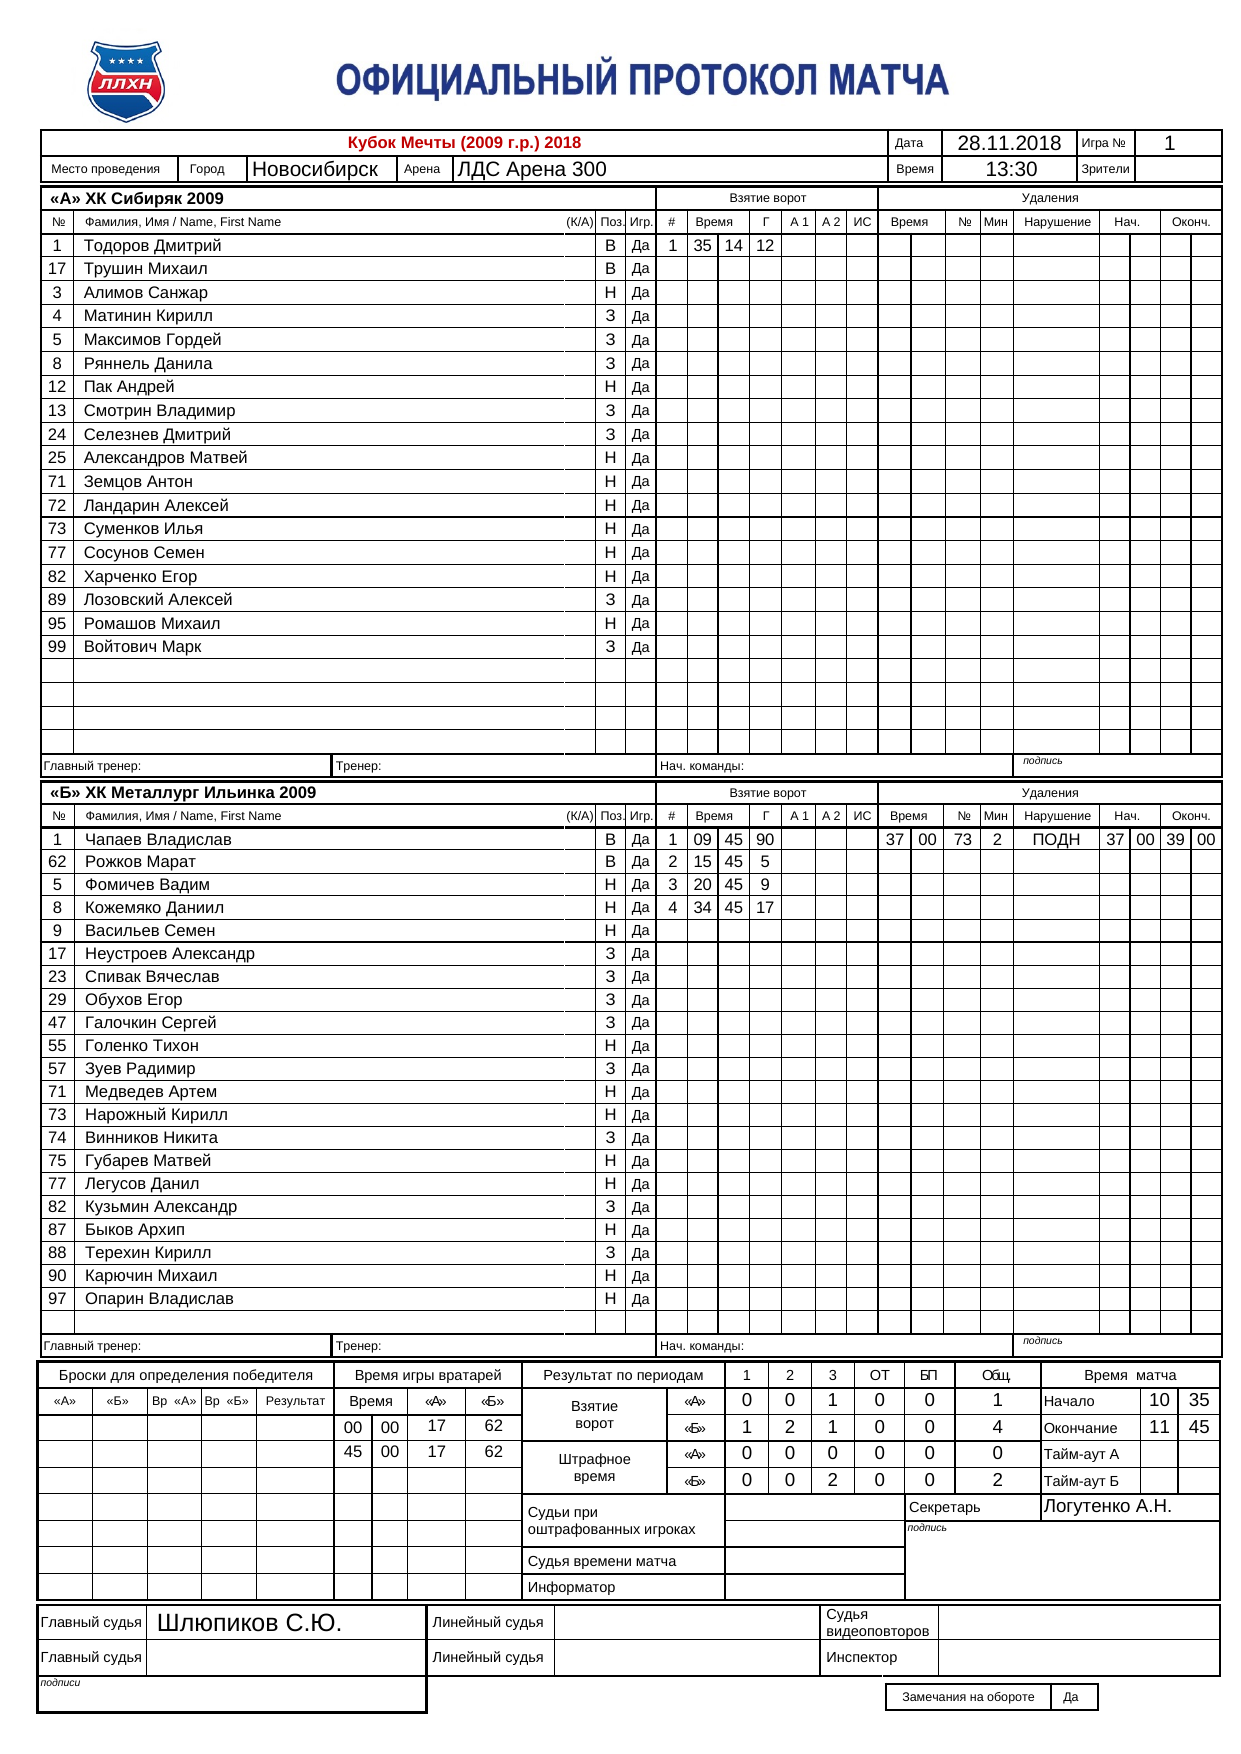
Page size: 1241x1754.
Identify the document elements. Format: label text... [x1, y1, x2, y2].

table_cell [816, 1150, 846, 1172]
table_cell [626, 1311, 655, 1333]
table_cell [946, 659, 980, 682]
table_cell «А» [668, 1442, 724, 1467]
table_cell [1100, 1035, 1129, 1057]
table_cell 62 [42, 850, 74, 872]
table_cell 0 [905, 1415, 954, 1440]
table_cell [1161, 305, 1190, 327]
table_cell [719, 966, 749, 987]
table_cell [981, 659, 1013, 682]
table_cell Голенко Тихон [75, 1035, 564, 1057]
table_cell [1100, 1196, 1129, 1218]
table_cell [1192, 281, 1221, 303]
table_cell [912, 1265, 943, 1287]
table_header Взятие ворот [657, 783, 877, 803]
table_cell [257, 1547, 333, 1573]
table_cell [1161, 1012, 1190, 1033]
table_cell Максимов Гордей [74, 328, 564, 351]
table_cell [719, 446, 749, 469]
table_cell [408, 1468, 465, 1493]
table_cell [1192, 423, 1221, 445]
table_cell [782, 829, 815, 849]
table_cell [816, 1081, 846, 1103]
table_cell Г [750, 211, 781, 233]
table_cell [466, 1521, 521, 1546]
table_cell [596, 659, 625, 682]
table_cell [1100, 612, 1129, 634]
table_cell Зрители [1078, 157, 1134, 181]
table_cell Да [626, 1058, 655, 1079]
table_cell [816, 683, 846, 706]
table_cell Да [626, 850, 655, 872]
table_cell [1161, 399, 1190, 422]
table_cell Нач. команды: [657, 755, 1012, 776]
table_cell [1014, 1288, 1099, 1310]
table_cell 90 [42, 1265, 74, 1287]
table_cell [335, 1468, 371, 1493]
table_cell [782, 707, 815, 729]
table_cell подпись [1014, 755, 1221, 776]
table_cell [565, 1081, 595, 1103]
table_cell [879, 920, 910, 941]
table_cell [1100, 1242, 1129, 1264]
table_cell подпись [1014, 1335, 1221, 1356]
table_cell 0 [726, 1442, 768, 1467]
table_cell [688, 943, 717, 964]
table_cell [1192, 1265, 1221, 1287]
table_cell [879, 1196, 910, 1218]
table_cell № [42, 805, 74, 826]
table_cell [1131, 1035, 1160, 1057]
table_cell [912, 943, 943, 964]
table_cell [1014, 399, 1099, 422]
table_cell [1100, 257, 1129, 280]
table_cell [782, 1012, 815, 1033]
table_cell [782, 1150, 815, 1172]
table_cell [719, 588, 749, 611]
table_cell [912, 1242, 943, 1264]
table_cell [750, 328, 781, 351]
table_cell 57 [42, 1058, 74, 1079]
table_cell [912, 305, 945, 327]
table_cell 0 [769, 1442, 811, 1467]
table_cell [1161, 376, 1190, 398]
table_cell [782, 920, 815, 941]
table_header 2 [769, 1363, 811, 1387]
table_cell [816, 305, 846, 327]
table_cell [688, 683, 717, 706]
table_cell [750, 470, 781, 493]
table_cell [1100, 423, 1129, 445]
table_cell Фомичев Вадим [75, 874, 564, 895]
table_cell [596, 707, 625, 729]
table_cell [726, 1521, 904, 1546]
table_cell [688, 470, 717, 493]
table_cell [408, 1494, 465, 1520]
table_cell [750, 399, 781, 422]
table_cell [1161, 352, 1190, 374]
table_cell [847, 1196, 877, 1218]
table_cell [565, 1035, 595, 1057]
table_cell [657, 1104, 687, 1126]
table_cell Легусов Данил [75, 1173, 564, 1195]
table_cell Александров Матвей [74, 446, 564, 469]
table_cell Да [626, 989, 655, 1011]
table_cell [879, 423, 910, 445]
table_cell [1131, 989, 1160, 1011]
table_cell Н [596, 896, 625, 918]
table_cell [1192, 966, 1221, 987]
table_cell [1131, 399, 1160, 422]
table_cell [879, 896, 910, 918]
table_cell [1161, 1242, 1190, 1264]
table_cell Н [596, 874, 625, 895]
table_cell [719, 1196, 749, 1218]
table_cell [750, 376, 781, 398]
table_cell [1131, 1058, 1160, 1079]
table_cell [596, 1311, 625, 1333]
table_cell [912, 683, 945, 706]
table_cell [657, 1012, 687, 1033]
table_cell Ландарин Алексей [74, 494, 564, 516]
table_cell [719, 1081, 749, 1103]
table_cell З [596, 399, 625, 422]
table_cell [981, 920, 1013, 941]
table_header Замечания на обороте [887, 1685, 1050, 1709]
table_cell [719, 305, 749, 327]
table_cell Нач. [1100, 805, 1160, 826]
table_cell [946, 423, 980, 445]
table_cell [946, 565, 980, 587]
table_cell [847, 1219, 877, 1241]
table_cell [981, 1265, 1013, 1287]
table_cell [1100, 494, 1129, 516]
table_cell [1014, 920, 1099, 941]
table_cell З [596, 966, 625, 987]
table_cell [1014, 1127, 1099, 1149]
table_cell [750, 518, 781, 540]
table_cell Н [596, 446, 625, 469]
table_cell [657, 470, 687, 493]
table_cell [816, 920, 846, 941]
table_cell [1131, 636, 1160, 658]
table_cell [816, 470, 846, 493]
table_cell [202, 1574, 256, 1599]
table_cell [816, 874, 846, 895]
table_cell 5 [42, 328, 73, 351]
table_cell [981, 257, 1013, 280]
table_cell Да [626, 966, 655, 987]
table_header Время матча [1042, 1363, 1219, 1387]
table_cell [147, 1640, 425, 1675]
table_cell [1192, 1012, 1221, 1033]
table_cell [1014, 1035, 1099, 1057]
table_cell Н [596, 281, 625, 303]
table_cell [688, 612, 717, 634]
table_cell Войтович Марк [74, 636, 564, 658]
table_cell [946, 399, 980, 422]
table_cell 00 [1192, 829, 1221, 849]
table_cell Нач. команды: [657, 1335, 1012, 1356]
table_cell 17 [42, 257, 73, 280]
table_cell 0 [855, 1415, 904, 1440]
table_cell Судья видеоповторов [821, 1606, 938, 1639]
table_cell [657, 305, 687, 327]
table_cell [565, 446, 595, 469]
table_cell [1131, 328, 1160, 351]
table_cell [565, 399, 595, 422]
table_cell [555, 1606, 819, 1639]
table_cell Логутенко А.Н. [1042, 1495, 1219, 1520]
table_header 1 [1136, 131, 1221, 155]
table_cell [912, 235, 945, 256]
table_cell [1161, 659, 1190, 682]
table_cell З [596, 1196, 625, 1218]
table_cell Время [879, 805, 943, 826]
table_cell [981, 850, 1013, 872]
table_cell Н [596, 518, 625, 540]
table_cell [42, 707, 73, 729]
table_cell Время [688, 211, 749, 233]
table_cell [565, 235, 595, 256]
table_cell [657, 659, 687, 682]
table_cell [373, 1494, 407, 1520]
table_cell [688, 966, 717, 987]
table_cell [1161, 1081, 1190, 1103]
table_cell [93, 1547, 147, 1573]
table_cell 0 [726, 1389, 768, 1413]
table_cell [1131, 1081, 1160, 1103]
table_cell [1192, 1035, 1221, 1057]
table_cell [257, 1441, 333, 1467]
table_cell [981, 1173, 1013, 1195]
table_cell [946, 328, 980, 351]
table_cell [1192, 1311, 1221, 1333]
table_cell [981, 1150, 1013, 1172]
table_cell [981, 636, 1013, 658]
table_cell [565, 1219, 595, 1241]
table_cell [847, 829, 877, 849]
table_cell [1141, 1441, 1177, 1467]
table_cell [1161, 683, 1190, 706]
table_cell 97 [42, 1288, 74, 1310]
table_cell [816, 328, 846, 351]
table_cell 1 [42, 829, 74, 849]
table_cell Да [626, 1196, 655, 1218]
table_cell [1192, 376, 1221, 398]
table_cell 24 [42, 423, 73, 445]
table_cell [565, 423, 595, 445]
table_cell [782, 730, 815, 753]
table_cell [1100, 1104, 1129, 1126]
table_cell Н [596, 1150, 625, 1172]
table_cell [847, 281, 877, 303]
table_cell [1100, 305, 1129, 327]
table_cell [719, 328, 749, 351]
table_cell 0 [855, 1468, 904, 1493]
table_cell 00 [373, 1441, 407, 1467]
table_cell [847, 541, 877, 564]
table_cell 0 [769, 1389, 811, 1413]
table_cell [879, 659, 910, 682]
table_cell [1131, 1127, 1160, 1149]
table_cell 4 [42, 305, 73, 327]
table_cell Да [626, 565, 655, 587]
table_cell Шлюпиков С.Ю. [147, 1606, 425, 1639]
table_cell [912, 636, 945, 658]
table_cell [879, 518, 910, 540]
table_cell [565, 1058, 595, 1079]
table_cell [750, 494, 781, 516]
table_cell Кузьмин Александр [75, 1196, 564, 1218]
table_cell [1192, 470, 1221, 493]
table_cell [816, 612, 846, 634]
table_cell [688, 518, 717, 540]
table_cell [816, 850, 846, 872]
table_cell [1014, 989, 1099, 1011]
table_cell [93, 1494, 147, 1520]
table_cell [750, 920, 781, 941]
table_cell Трушин Михаил [74, 257, 564, 280]
table_cell [1131, 659, 1160, 682]
table_cell [688, 1012, 717, 1033]
table_cell подписи [39, 1677, 425, 1711]
table_cell [782, 257, 815, 280]
table_cell 71 [42, 1081, 74, 1103]
table_cell Фамилия, Имя / Name, First Name [74, 211, 565, 233]
table_cell [879, 1265, 910, 1287]
table_cell [1131, 1219, 1160, 1241]
table_cell [944, 966, 980, 987]
table_cell [688, 588, 717, 611]
table_cell Тодоров Дмитрий [74, 235, 564, 256]
table_cell 2 [812, 1468, 854, 1493]
table_cell [1141, 1468, 1177, 1493]
table_cell [1131, 1173, 1160, 1195]
table_cell [782, 518, 815, 540]
table_cell [946, 281, 980, 303]
table_cell Чапаев Владислав [75, 829, 564, 849]
table_cell [657, 1311, 687, 1333]
table_cell [816, 352, 846, 374]
table_cell Н [596, 1081, 625, 1103]
table_cell [565, 920, 595, 941]
table_cell [148, 1441, 201, 1467]
table_cell [657, 541, 687, 564]
table_cell [847, 683, 877, 706]
table_cell [1100, 1173, 1129, 1195]
table_cell [750, 281, 781, 303]
table_cell [912, 659, 945, 682]
table_cell [879, 874, 910, 895]
table_cell № [944, 805, 980, 826]
table_cell [688, 541, 717, 564]
table_cell [148, 1416, 201, 1440]
table_cell [944, 1173, 980, 1195]
table_cell [782, 896, 815, 918]
table_cell [1131, 1242, 1160, 1264]
table_cell 0 [855, 1389, 904, 1413]
table_cell [719, 683, 749, 706]
table_cell [719, 1150, 749, 1172]
table_cell [816, 1012, 846, 1033]
table_cell [981, 683, 1013, 706]
table_cell 13 [42, 399, 73, 422]
table_cell Н [596, 1104, 625, 1126]
table_cell [1131, 1104, 1160, 1126]
table_cell [1161, 518, 1190, 540]
table_cell [750, 1081, 781, 1103]
table_cell [657, 399, 687, 422]
table_cell [657, 612, 687, 634]
table_cell [879, 235, 910, 256]
table_cell Главный тренер: [42, 1335, 330, 1356]
table_cell [944, 1242, 980, 1264]
table_cell ЛДС Арена 300 [454, 157, 887, 181]
table_cell [912, 707, 945, 729]
table_cell [202, 1521, 256, 1546]
table_cell [750, 1242, 781, 1264]
table_cell А 1 [782, 211, 815, 233]
table_cell [688, 1219, 717, 1241]
table_cell [688, 1288, 717, 1310]
table_cell Начало [1042, 1389, 1140, 1413]
table_cell [719, 281, 749, 303]
table_cell [782, 966, 815, 987]
table_cell [719, 1127, 749, 1149]
table_cell 75 [42, 1150, 74, 1172]
table_cell [847, 399, 877, 422]
table_cell [879, 1081, 910, 1103]
table_cell Новосибирск [248, 157, 396, 181]
table_cell 37 [1100, 829, 1129, 849]
table_cell [565, 612, 595, 634]
table_cell [912, 588, 945, 611]
table_cell [981, 1196, 1013, 1218]
table_cell Рожков Марат [75, 850, 564, 872]
table_cell Да [626, 1081, 655, 1103]
table_cell [981, 494, 1013, 516]
table_cell Главный судья [39, 1606, 146, 1639]
table_cell [782, 281, 815, 303]
table_cell [879, 1058, 910, 1079]
table_cell 45 [719, 829, 749, 849]
table_cell [688, 1265, 717, 1287]
table_cell [782, 565, 815, 587]
table_cell [847, 257, 877, 280]
table_cell [946, 518, 980, 540]
table_cell (К/А) [565, 805, 595, 826]
table_cell [816, 257, 846, 280]
table_cell [1131, 1311, 1160, 1333]
table_cell Время [879, 211, 945, 233]
table_cell [1100, 966, 1129, 987]
table_cell [1100, 920, 1129, 941]
table_cell [1014, 565, 1099, 587]
table_cell Н [596, 920, 625, 941]
table_cell 47 [42, 1012, 74, 1033]
table_cell [981, 1288, 1013, 1310]
table_cell 35 [1179, 1389, 1219, 1413]
table_cell [1192, 588, 1221, 611]
table_cell Галочкин Сергей [75, 1012, 564, 1033]
table_cell Да [626, 1242, 655, 1264]
table_cell [148, 1521, 201, 1546]
table_cell Поз. [596, 805, 625, 826]
table_cell [1192, 943, 1221, 964]
table_cell З [596, 423, 625, 445]
table_cell Медведев Артем [75, 1081, 564, 1103]
table_cell [912, 1104, 943, 1126]
table_cell [782, 446, 815, 469]
table_cell [1161, 328, 1190, 351]
table_cell [1161, 1265, 1190, 1287]
table_cell [879, 1311, 910, 1333]
table_cell 2 [657, 850, 687, 872]
table_cell [981, 1012, 1013, 1033]
table_cell [657, 966, 687, 987]
table_cell [657, 1081, 687, 1103]
table_cell Окончание [1042, 1415, 1140, 1440]
table_cell [912, 874, 943, 895]
table_cell Главный тренер: [42, 755, 330, 776]
table_cell [1014, 850, 1099, 872]
table_cell Штрафное время [523, 1442, 666, 1493]
table_cell [816, 707, 846, 729]
table_cell Да [626, 281, 655, 303]
table_cell З [596, 352, 625, 374]
table_cell 77 [42, 541, 73, 564]
table_cell [1161, 1104, 1190, 1126]
table_cell ИС [847, 805, 877, 826]
table_cell [946, 707, 980, 729]
table_cell [847, 1104, 877, 1126]
table_cell [1192, 518, 1221, 540]
table_cell [39, 1416, 92, 1440]
table_cell [981, 565, 1013, 587]
table_cell [1100, 470, 1129, 493]
table_cell Да [626, 1219, 655, 1241]
table_cell [1014, 446, 1099, 469]
table_cell [879, 612, 910, 634]
table_cell [688, 446, 717, 469]
table_cell [688, 989, 717, 1011]
table_cell [912, 352, 945, 374]
table_cell [1014, 1242, 1099, 1264]
table_cell 0 [905, 1389, 954, 1413]
table_cell [879, 1104, 910, 1126]
table_cell [981, 1104, 1013, 1126]
table_cell [39, 1468, 92, 1493]
table_cell Да [626, 352, 655, 374]
table_cell [1014, 1058, 1099, 1079]
table_cell [946, 352, 980, 374]
table_cell [946, 235, 980, 256]
table_cell [1192, 1242, 1221, 1264]
table_cell [719, 1035, 749, 1057]
table_cell Время [335, 1389, 407, 1413]
table_cell [565, 305, 595, 327]
table_cell [1192, 1173, 1221, 1195]
table_cell [981, 281, 1013, 303]
table_cell 0 [855, 1442, 904, 1467]
table_cell З [596, 1058, 625, 1079]
table_cell [1131, 612, 1160, 634]
table_cell [1014, 874, 1099, 895]
table_cell [782, 989, 815, 1011]
table_cell [719, 399, 749, 422]
table_cell [981, 1219, 1013, 1241]
table_cell «Б» [93, 1389, 147, 1413]
table_cell [981, 352, 1013, 374]
table_cell [565, 966, 595, 987]
table_cell Да [626, 518, 655, 540]
table_cell [719, 612, 749, 634]
table_cell [944, 1012, 980, 1033]
table_cell [1192, 896, 1221, 918]
table_cell [912, 446, 945, 469]
table_cell [944, 1104, 980, 1126]
table_cell [565, 989, 595, 1011]
table_cell [847, 1288, 877, 1310]
table_cell «Б» [668, 1415, 724, 1440]
table_cell [148, 1494, 201, 1520]
table_cell [565, 1311, 595, 1333]
table_cell А 2 [816, 211, 846, 233]
table_cell [816, 376, 846, 398]
table_cell 45 [1179, 1415, 1219, 1440]
table_cell [847, 423, 877, 445]
table_cell [879, 257, 910, 280]
table_cell [688, 423, 717, 445]
table_cell [847, 1265, 877, 1287]
table_cell [847, 659, 877, 682]
table_cell [657, 730, 687, 753]
table_cell [847, 376, 877, 398]
table_header БП [905, 1363, 954, 1387]
table_cell [1131, 494, 1160, 516]
table_header Время игры вратарей [335, 1363, 521, 1387]
table_cell [1192, 850, 1221, 872]
table_cell [946, 541, 980, 564]
table_cell [946, 376, 980, 398]
table_cell [202, 1547, 256, 1573]
table_cell Земцов Антон [74, 470, 564, 493]
table_cell [148, 1468, 201, 1493]
table_cell 15 [688, 850, 717, 872]
table_cell [816, 1035, 846, 1057]
table_cell [1100, 730, 1129, 753]
table_cell 45 [719, 896, 749, 918]
table_cell [1192, 328, 1221, 351]
table_cell [408, 1547, 465, 1573]
table_cell Карючин Михаил [75, 1265, 564, 1287]
table_cell 13:30 [943, 157, 1076, 181]
table_cell 35 [688, 235, 717, 256]
table_cell [1161, 1035, 1190, 1057]
table_cell Информатор [523, 1575, 724, 1599]
table_cell [750, 257, 781, 280]
table_cell [719, 565, 749, 587]
table_cell Фамилия, Имя / Name, First Name [75, 805, 565, 826]
table_cell 14 [719, 235, 749, 256]
table_cell Васильев Семен [75, 920, 564, 941]
table_cell [782, 1127, 815, 1149]
table_cell [719, 920, 749, 941]
table_cell [565, 1127, 595, 1149]
table_cell [816, 423, 846, 445]
table_cell 5 [750, 850, 781, 872]
table_cell [944, 920, 980, 941]
table_cell [1161, 423, 1190, 445]
table_cell [726, 1575, 904, 1599]
table_cell 1 [726, 1415, 768, 1440]
table_cell Время [688, 805, 749, 826]
table_header Кубок Мечты (2009 г.р.) 2018 [42, 131, 887, 155]
table_cell [981, 518, 1013, 540]
table_cell [944, 896, 980, 918]
table_cell [1192, 659, 1221, 682]
table_cell [912, 1081, 943, 1103]
table_cell [688, 730, 717, 753]
table_cell [202, 1468, 256, 1493]
table_cell [847, 730, 877, 753]
table_cell [657, 565, 687, 587]
table_cell [719, 518, 749, 540]
table_cell [1014, 281, 1099, 303]
table_cell 0 [905, 1468, 954, 1493]
table_cell [1131, 446, 1160, 469]
table_cell [719, 257, 749, 280]
table_cell Опарин Владислав [75, 1288, 564, 1310]
table_cell [912, 1150, 943, 1172]
table_cell [782, 874, 815, 895]
table_cell 1 [657, 235, 687, 256]
table_cell Инспектор [821, 1640, 938, 1675]
table_cell [1014, 328, 1099, 351]
table_cell [782, 1173, 815, 1195]
table_cell [944, 874, 980, 895]
table_cell [1100, 1127, 1129, 1149]
table_cell 1 [956, 1389, 1040, 1413]
table_cell Нарушение [1014, 211, 1099, 233]
table_cell Да [626, 896, 655, 918]
table_cell Да [626, 612, 655, 634]
table_cell [1014, 541, 1099, 564]
table_cell [1014, 966, 1099, 987]
table_cell [782, 659, 815, 682]
table_cell [719, 494, 749, 516]
table_cell Вр «А» [148, 1389, 201, 1413]
table_cell Неустроев Александр [75, 943, 564, 964]
table_cell [944, 989, 980, 1011]
table_cell [816, 966, 846, 987]
table_cell [1192, 874, 1221, 895]
table_cell [879, 989, 910, 1011]
table_cell [373, 1521, 407, 1546]
table_cell [944, 1127, 980, 1149]
table_cell [981, 588, 1013, 611]
table_cell 99 [42, 636, 73, 658]
table_cell [657, 328, 687, 351]
table_cell Да [626, 874, 655, 895]
table_cell [981, 399, 1013, 422]
table_cell [373, 1468, 407, 1493]
table_cell [847, 470, 877, 493]
table_cell [750, 1173, 781, 1195]
table_cell [847, 1081, 877, 1103]
table_cell [944, 1196, 980, 1218]
table_cell [883, 1677, 1220, 1681]
table_cell [1192, 730, 1221, 753]
table_cell 88 [42, 1242, 74, 1264]
table_cell А 1 [782, 805, 815, 826]
table_header Удаления [879, 188, 1221, 209]
table_cell [912, 920, 943, 941]
table_cell [981, 707, 1013, 729]
table_cell [657, 1035, 687, 1057]
table_cell [1161, 1150, 1190, 1172]
table_cell [944, 1311, 980, 1333]
table_cell [657, 588, 687, 611]
table_cell Г [750, 805, 781, 826]
table_cell [565, 683, 595, 706]
table_cell [981, 376, 1013, 398]
table_cell Да [626, 257, 655, 280]
table_cell [782, 636, 815, 658]
table_cell [1192, 235, 1221, 256]
table_cell [1100, 399, 1129, 422]
table_cell [688, 1081, 717, 1103]
table_cell [1192, 1104, 1221, 1126]
table_cell З [596, 943, 625, 964]
table_cell [148, 1547, 201, 1573]
table_cell Н [596, 1035, 625, 1057]
table_cell [816, 281, 846, 303]
table_cell [1192, 636, 1221, 658]
table_cell [1100, 518, 1129, 540]
table_cell Ромашов Михаил [74, 612, 564, 634]
table_cell [879, 565, 910, 587]
table_cell Быков Архип [75, 1219, 564, 1241]
table_cell 1 [42, 235, 73, 256]
table_cell [750, 423, 781, 445]
table_cell [1192, 446, 1221, 469]
table_cell [373, 1547, 407, 1573]
table_cell [946, 683, 980, 706]
table_cell 25 [42, 446, 73, 469]
table_cell 12 [42, 376, 73, 398]
table_cell [719, 352, 749, 374]
table_cell [1014, 305, 1099, 327]
table_cell [816, 943, 846, 964]
table_cell [1014, 494, 1099, 516]
table_header ОТ [855, 1363, 904, 1387]
table_cell [847, 850, 877, 872]
table_cell [1100, 328, 1129, 351]
table_cell Время [889, 157, 941, 181]
table_cell Н [596, 1265, 625, 1287]
table_cell Главный судья [39, 1640, 146, 1675]
table_cell [1161, 612, 1190, 634]
table_cell [1014, 659, 1099, 682]
table_cell [202, 1416, 256, 1440]
table_cell [657, 1127, 687, 1149]
table_cell [750, 636, 781, 658]
table_cell 74 [42, 1127, 74, 1149]
table_cell [912, 1196, 943, 1218]
table_cell [1131, 588, 1160, 611]
table_cell [657, 707, 687, 729]
table_cell [912, 328, 945, 351]
table_cell [912, 896, 943, 918]
table_cell [981, 966, 1013, 987]
table_cell Да [626, 1265, 655, 1287]
table_cell [1161, 943, 1190, 964]
table_cell [657, 446, 687, 469]
table_cell [719, 636, 749, 658]
table_cell [879, 850, 910, 872]
table_cell [1014, 636, 1099, 658]
table_cell Н [596, 541, 625, 564]
table_cell Ряннель Данила [74, 352, 564, 374]
table_cell 82 [42, 565, 73, 587]
table_cell [1192, 683, 1221, 706]
table_cell [688, 707, 717, 729]
table_cell [946, 612, 980, 634]
table_cell 82 [42, 1196, 74, 1218]
table_cell [912, 730, 945, 753]
table_cell [688, 1035, 717, 1057]
table_cell [688, 305, 717, 327]
table_cell [1161, 707, 1190, 729]
table_cell № [42, 211, 73, 233]
table_cell Город [179, 157, 246, 181]
table_cell Да [626, 943, 655, 964]
table_cell [565, 829, 595, 849]
table_cell Линейный судья [428, 1606, 554, 1639]
table_cell Игр. [626, 805, 655, 826]
table_cell В [596, 829, 625, 849]
table_cell [1192, 1196, 1221, 1218]
table_cell [719, 1104, 749, 1126]
table_cell Место проведения [42, 157, 177, 181]
table_cell [847, 920, 877, 941]
table_cell [93, 1468, 147, 1493]
table_cell [719, 470, 749, 493]
table_cell [879, 399, 910, 422]
table_cell Да [626, 235, 655, 256]
table_cell # [657, 211, 687, 233]
table_cell [688, 1311, 717, 1333]
table_cell [565, 943, 595, 964]
table_cell [782, 328, 815, 351]
table_cell [42, 1311, 74, 1333]
table_cell № [946, 211, 980, 233]
table_cell [879, 1288, 910, 1310]
table_cell [93, 1521, 147, 1546]
table_cell [879, 1035, 910, 1057]
table_cell [1014, 896, 1099, 918]
table_cell [912, 1173, 943, 1195]
table_cell Суменков Илья [74, 518, 564, 540]
table_cell [1014, 1012, 1099, 1033]
table_cell 72 [42, 494, 73, 516]
table_cell [1136, 157, 1221, 181]
table_cell Результат [257, 1389, 333, 1413]
table_cell [750, 446, 781, 469]
table_cell [1014, 376, 1099, 398]
table_cell [1100, 636, 1129, 658]
table_cell [1131, 943, 1160, 964]
table_cell [847, 612, 877, 634]
table_cell [1131, 920, 1160, 941]
table_cell 62 [466, 1441, 521, 1467]
table_cell [847, 1242, 877, 1264]
table_cell [879, 352, 910, 374]
table_cell 77 [42, 1173, 74, 1195]
table_cell [1161, 541, 1190, 564]
table_cell [1192, 565, 1221, 587]
table_cell [565, 494, 595, 516]
table_cell 9 [42, 920, 74, 941]
table_cell [782, 588, 815, 611]
table_cell [1161, 1219, 1190, 1241]
table_cell [466, 1494, 521, 1520]
table_cell [1131, 305, 1160, 327]
table_cell [782, 1311, 815, 1333]
table_cell [657, 1173, 687, 1195]
table_cell [879, 494, 910, 516]
table_cell [912, 281, 945, 303]
table_cell [750, 659, 781, 682]
table_cell [981, 328, 1013, 351]
table_cell 00 [912, 829, 943, 849]
table_cell [879, 707, 910, 729]
table_cell [93, 1574, 147, 1599]
table_cell [565, 588, 595, 611]
table_cell [981, 1127, 1013, 1149]
table_cell [688, 1150, 717, 1172]
table_cell [946, 470, 980, 493]
table_cell [782, 943, 815, 964]
table_cell Терехин Кирилл [75, 1242, 564, 1264]
table_cell [750, 565, 781, 587]
table_header Броски для определения победителя [39, 1363, 333, 1387]
table_cell Да [626, 446, 655, 469]
table_cell [719, 1288, 749, 1310]
table_cell [565, 659, 595, 682]
table_cell [912, 1012, 943, 1033]
table_cell [39, 1521, 92, 1546]
table_cell 11 [1141, 1415, 1177, 1440]
table_cell [657, 920, 687, 941]
table_cell [726, 1495, 904, 1520]
table_cell [657, 943, 687, 964]
table_cell [847, 989, 877, 1011]
table_cell [39, 1574, 92, 1599]
table_cell [719, 1173, 749, 1195]
table_cell [879, 376, 910, 398]
table_cell [944, 1035, 980, 1057]
table_cell [750, 352, 781, 374]
table_cell [1131, 470, 1160, 493]
table_cell [879, 470, 910, 493]
table_cell [565, 1150, 595, 1172]
table_cell [847, 305, 877, 327]
table_cell [1131, 565, 1160, 587]
table_cell 0 [769, 1468, 811, 1493]
table_cell # [657, 805, 687, 826]
table_cell [981, 541, 1013, 564]
table_header Дата [889, 131, 941, 155]
table_cell [944, 1288, 980, 1310]
table_cell 3 [657, 874, 687, 895]
table_cell [565, 281, 595, 303]
table_cell [912, 1127, 943, 1149]
table_cell [335, 1494, 371, 1520]
table_cell [1161, 257, 1190, 280]
table_cell [74, 683, 564, 706]
table_cell [1131, 376, 1160, 398]
table_cell [782, 1219, 815, 1241]
table_cell [782, 423, 815, 445]
table_cell [816, 588, 846, 611]
table_cell [93, 1416, 147, 1440]
table_cell [1014, 352, 1099, 374]
table_cell Секретарь [906, 1495, 1040, 1520]
table_cell [565, 1265, 595, 1287]
table_cell [981, 989, 1013, 1011]
table_cell 73 [944, 829, 980, 849]
table_cell [1014, 1219, 1099, 1241]
table_cell [1014, 943, 1099, 964]
table_cell [981, 423, 1013, 445]
table_cell [782, 1242, 815, 1264]
table_cell [1131, 1150, 1160, 1172]
table_header Удаления [879, 783, 1221, 803]
table_cell 0 [905, 1442, 954, 1467]
table_cell [1161, 494, 1190, 516]
table_cell Зуев Радимир [75, 1058, 564, 1079]
table_cell [1161, 1311, 1190, 1333]
table_cell [565, 1173, 595, 1195]
table_cell [981, 1035, 1013, 1057]
table_cell [879, 1150, 910, 1172]
table_cell [565, 636, 595, 658]
table_cell [816, 989, 846, 1011]
table_cell [879, 636, 910, 658]
table_cell [912, 1311, 943, 1333]
table_cell [1131, 966, 1160, 987]
table_cell Н [596, 565, 625, 587]
table_cell [466, 1547, 521, 1573]
table_cell [1161, 636, 1190, 658]
table_cell [1192, 1081, 1221, 1103]
table_cell 34 [688, 896, 717, 918]
table_cell [1161, 470, 1190, 493]
table_cell [626, 659, 655, 682]
table_cell Пак Андрей [74, 376, 564, 398]
table_cell [1131, 352, 1160, 374]
table_cell [1161, 1058, 1190, 1079]
table_cell Игр. [626, 211, 655, 233]
table_cell [408, 1521, 465, 1546]
table_cell [782, 541, 815, 564]
table_cell Да [626, 1150, 655, 1172]
table_cell [1100, 565, 1129, 587]
table_cell 71 [42, 470, 73, 493]
table_cell [816, 1242, 846, 1264]
table_header 1 [726, 1363, 768, 1387]
table_cell [750, 707, 781, 729]
table_cell [688, 1242, 717, 1264]
table_cell Н [596, 376, 625, 398]
table_cell 9 [750, 874, 781, 895]
table_cell [981, 1058, 1013, 1079]
table_cell [816, 1288, 846, 1310]
table_cell 0 [956, 1442, 1040, 1467]
table_cell 00 [373, 1416, 407, 1440]
table_cell [1192, 541, 1221, 564]
table_header «А» ХК Сибиряк 2009 [42, 188, 655, 209]
table_cell [912, 1035, 943, 1057]
table_cell [1131, 281, 1160, 303]
table_cell [565, 1242, 595, 1264]
table_cell [847, 1058, 877, 1079]
table_cell 73 [42, 518, 73, 540]
table_cell [626, 683, 655, 706]
table_cell [1192, 1127, 1221, 1149]
table_cell [847, 446, 877, 469]
table_cell 45 [335, 1441, 371, 1467]
picture [5, 28, 1179, 129]
table_cell [939, 1640, 1219, 1675]
table_cell [1100, 1311, 1129, 1333]
table_cell Да [626, 920, 655, 941]
table_cell [750, 1012, 781, 1033]
table_cell [879, 305, 910, 327]
table_cell [879, 730, 910, 753]
table_cell Да [626, 636, 655, 658]
table_header Игра № [1078, 131, 1134, 155]
table_cell [565, 376, 595, 398]
table_cell [719, 1012, 749, 1033]
table_cell [626, 730, 655, 753]
table_cell [816, 1219, 846, 1241]
table_cell Да [626, 1012, 655, 1033]
table_cell Н [596, 470, 625, 493]
table_cell Спивак Вячеслав [75, 966, 564, 987]
table_cell [816, 659, 846, 682]
table_cell [1014, 423, 1099, 445]
table_cell В [596, 257, 625, 280]
table_cell Смотрин Владимир [74, 399, 564, 422]
table_cell Линейный судья [428, 1640, 554, 1675]
table_cell [912, 565, 945, 587]
table_cell [657, 281, 687, 303]
table_cell [565, 328, 595, 351]
table_cell З [596, 1012, 625, 1033]
table_cell [74, 707, 564, 729]
table_cell [1100, 1012, 1129, 1033]
table_cell [657, 1196, 687, 1218]
table_cell [1100, 1265, 1129, 1287]
table_cell [912, 1058, 943, 1079]
table_cell [939, 1606, 1219, 1639]
table_cell [816, 494, 846, 516]
table_cell [1161, 966, 1190, 987]
table_cell Н [596, 612, 625, 634]
table_cell [847, 707, 877, 729]
table_cell [946, 588, 980, 611]
table_cell [1192, 612, 1221, 634]
table_cell [565, 850, 595, 872]
table_cell [912, 612, 945, 634]
table_header Общ. [956, 1363, 1040, 1387]
table_cell Тайм-аут Б [1042, 1468, 1140, 1493]
table_cell [981, 1081, 1013, 1103]
table_cell Да [626, 399, 655, 422]
table_cell [1014, 1265, 1099, 1287]
table_header 28.11.2018 [943, 131, 1076, 155]
table_cell [1131, 1288, 1160, 1310]
table_cell [1014, 612, 1099, 634]
table_cell [847, 1127, 877, 1149]
table_header «Б» ХК Металлург Ильинка 2009 [42, 783, 655, 803]
table_cell Н [596, 1173, 625, 1195]
table_cell Да [626, 588, 655, 611]
table_cell [912, 399, 945, 422]
table_cell [750, 541, 781, 564]
table_cell [1131, 541, 1160, 564]
table_cell [466, 1574, 521, 1599]
table_cell [1014, 1081, 1099, 1103]
table_cell [912, 494, 945, 516]
table_cell В [596, 850, 625, 872]
table_cell [719, 943, 749, 964]
table_cell [335, 1547, 371, 1573]
table_cell Тренер: [333, 1335, 655, 1356]
table_cell А 2 [816, 805, 846, 826]
table_cell Н [596, 1219, 625, 1241]
table_cell 1 [812, 1415, 854, 1440]
table_cell Да [626, 1288, 655, 1310]
table_cell [782, 850, 815, 872]
table_cell [912, 850, 943, 872]
table_cell «А» [408, 1389, 465, 1413]
table_cell 17 [408, 1441, 465, 1467]
table_cell [981, 612, 1013, 634]
table_cell З [596, 1242, 625, 1264]
table_cell [750, 683, 781, 706]
table_cell [688, 659, 717, 682]
table_cell Взятие ворот [523, 1389, 666, 1440]
table_cell [912, 257, 945, 280]
table_cell [93, 1441, 147, 1467]
table_cell [847, 352, 877, 374]
table_cell [42, 683, 73, 706]
table_cell [879, 281, 910, 303]
table_cell [719, 707, 749, 729]
table_cell 1 [657, 829, 687, 849]
table_cell 37 [879, 829, 910, 849]
table_cell «Б» [668, 1468, 724, 1493]
table_cell [750, 1058, 781, 1079]
table_cell [782, 1035, 815, 1057]
table_cell [816, 1173, 846, 1195]
table_cell 89 [42, 588, 73, 611]
table_cell [257, 1416, 333, 1440]
table_cell [657, 1265, 687, 1287]
table_cell [1161, 588, 1190, 611]
table_cell [1014, 235, 1099, 256]
table_cell «А» [39, 1389, 92, 1413]
table_cell [75, 1311, 564, 1333]
table_cell [74, 730, 564, 753]
table_cell [1100, 1219, 1129, 1241]
table_cell [1192, 1058, 1221, 1079]
table_cell [816, 896, 846, 918]
table_cell [335, 1521, 371, 1546]
table_cell [912, 423, 945, 445]
table_cell 55 [42, 1035, 74, 1057]
table_cell [750, 305, 781, 327]
table_cell Оконч. [1161, 211, 1221, 233]
table_cell [596, 683, 625, 706]
table_cell [688, 920, 717, 941]
table_cell [688, 494, 717, 516]
table_cell [565, 565, 595, 587]
table_cell [750, 943, 781, 964]
table_cell [1100, 1058, 1129, 1079]
table_cell [1014, 707, 1099, 729]
table_cell З [596, 588, 625, 611]
table_cell 62 [466, 1416, 521, 1440]
table_cell [657, 989, 687, 1011]
table_cell [657, 376, 687, 398]
table_cell [879, 1219, 910, 1241]
table_cell [719, 1219, 749, 1241]
table_cell 4 [657, 896, 687, 918]
table_cell [1100, 1081, 1129, 1103]
table_cell [1014, 518, 1099, 540]
table_cell [565, 352, 595, 374]
table_cell [816, 1104, 846, 1126]
table_cell 00 [335, 1416, 371, 1440]
table_cell [750, 1196, 781, 1218]
table_cell [1100, 376, 1129, 398]
table_cell [879, 683, 910, 706]
table_cell [565, 1012, 595, 1033]
table_cell [565, 541, 595, 564]
table_cell [782, 683, 815, 706]
table_cell Тренер: [333, 755, 655, 776]
table_cell [944, 943, 980, 964]
table_cell [719, 659, 749, 682]
table_cell [816, 235, 846, 256]
table_cell 3 [42, 281, 73, 303]
table_cell Матинин Кирилл [74, 305, 564, 327]
table_cell [782, 399, 815, 422]
table_cell [42, 730, 73, 753]
table_cell 39 [1161, 829, 1190, 849]
table_cell [1100, 352, 1129, 374]
table_cell [1131, 730, 1160, 753]
table_cell [657, 1058, 687, 1079]
table_cell [816, 1127, 846, 1149]
table_cell Да [626, 1035, 655, 1057]
table_cell [719, 1242, 749, 1264]
table_cell [1014, 1104, 1099, 1126]
table_cell [750, 1311, 781, 1333]
table_cell [1100, 989, 1129, 1011]
table_cell [981, 943, 1013, 964]
table_cell 1 [812, 1389, 854, 1413]
table_cell [1100, 943, 1129, 964]
table_cell [782, 494, 815, 516]
table_cell [626, 707, 655, 729]
table_cell [565, 1104, 595, 1126]
table_cell [257, 1494, 333, 1520]
table_cell [1192, 1150, 1221, 1172]
table_cell [1014, 683, 1099, 706]
table_cell [688, 565, 717, 587]
table_cell ПОДН [1014, 829, 1099, 849]
table_cell [1192, 352, 1221, 374]
table_cell З [596, 328, 625, 351]
table_cell [981, 1311, 1013, 1333]
table_cell [946, 305, 980, 327]
table_cell [1131, 423, 1160, 445]
table_cell [981, 1242, 1013, 1264]
table_cell 29 [42, 989, 74, 1011]
table_cell [565, 518, 595, 540]
table_cell [719, 989, 749, 1011]
table_cell [782, 1081, 815, 1103]
table_cell [912, 1219, 943, 1241]
table_cell [879, 588, 910, 611]
table_cell [257, 1521, 333, 1546]
table_cell [565, 1196, 595, 1218]
table_cell [1192, 1219, 1221, 1241]
table_cell [1161, 281, 1190, 303]
table_cell [847, 1150, 877, 1172]
table_cell [719, 1311, 749, 1333]
table_cell [1014, 470, 1099, 493]
table_cell [657, 352, 687, 374]
table_cell Нач. [1100, 211, 1160, 233]
table_cell [1161, 850, 1190, 872]
table_cell Винников Никита [75, 1127, 564, 1149]
table_cell [39, 1494, 92, 1520]
table_cell [847, 943, 877, 964]
table_cell Да [626, 470, 655, 493]
table_cell [1100, 896, 1129, 918]
table_cell 17 [408, 1416, 465, 1440]
table_cell [1161, 989, 1190, 1011]
table_cell [565, 896, 595, 918]
table_cell [688, 376, 717, 398]
table_cell [657, 636, 687, 658]
table_cell Оконч. [1161, 805, 1221, 826]
table_cell [726, 1548, 904, 1573]
table_cell [1099, 1682, 1220, 1711]
table_cell [555, 1640, 819, 1675]
table_cell Арена [398, 157, 452, 181]
table_cell [657, 1288, 687, 1310]
table_cell [1100, 588, 1129, 611]
table_cell З [596, 636, 625, 658]
table_cell В [596, 235, 625, 256]
table_cell Да [626, 423, 655, 445]
table_cell [782, 376, 815, 398]
table_cell [782, 1104, 815, 1126]
table_cell Мин [981, 211, 1013, 233]
table_cell [657, 423, 687, 445]
table_cell [719, 376, 749, 398]
table_cell [816, 399, 846, 422]
table_cell З [596, 305, 625, 327]
table_cell Да [626, 328, 655, 351]
table_cell [847, 328, 877, 351]
table_cell [688, 1173, 717, 1195]
table_cell 2 [981, 829, 1013, 849]
table_header Да [1052, 1685, 1097, 1709]
table_header 3 [812, 1363, 854, 1387]
table_cell ИС [847, 211, 877, 233]
table_cell [719, 730, 749, 753]
table_cell [1161, 565, 1190, 587]
table_cell [879, 1242, 910, 1264]
table_cell 20 [688, 874, 717, 895]
table_cell Да [626, 376, 655, 398]
table_cell [1131, 1012, 1160, 1033]
table_cell [1192, 989, 1221, 1011]
table_cell Да [626, 1173, 655, 1195]
table_cell [847, 636, 877, 658]
table_cell Вр «Б» [202, 1389, 256, 1413]
table_cell Харченко Егор [74, 565, 564, 587]
table_cell [565, 874, 595, 895]
table_cell [1100, 446, 1129, 469]
table_cell [981, 305, 1013, 327]
table_cell [688, 352, 717, 374]
table_cell [1100, 874, 1129, 895]
table_cell [847, 518, 877, 540]
table_cell [981, 446, 1013, 469]
table_cell [847, 588, 877, 611]
table_cell [946, 257, 980, 280]
table_cell [981, 874, 1013, 895]
table_cell подпись [906, 1522, 1219, 1599]
table_cell [257, 1574, 333, 1599]
table_cell [946, 730, 980, 753]
table_cell [1161, 896, 1190, 918]
table_cell [879, 446, 910, 469]
table_cell 10 [1141, 1389, 1177, 1413]
table_cell [688, 399, 717, 422]
table_cell [719, 1058, 749, 1079]
table_cell 17 [42, 943, 74, 964]
table_cell 87 [42, 1219, 74, 1241]
table_cell [912, 1288, 943, 1310]
table_cell [944, 850, 980, 872]
table_cell [750, 966, 781, 987]
table_cell Да [626, 305, 655, 327]
table_cell 09 [688, 829, 717, 849]
table_cell [1100, 281, 1129, 303]
table_cell 90 [750, 829, 781, 849]
table_cell [719, 423, 749, 445]
table_cell [202, 1494, 256, 1520]
table_cell [1131, 850, 1160, 872]
table_cell [1014, 1196, 1099, 1218]
table_cell [912, 470, 945, 493]
table_cell [1100, 1150, 1129, 1172]
table_cell [1161, 1127, 1190, 1149]
table_cell 23 [42, 966, 74, 987]
table_cell [1192, 305, 1221, 327]
table_cell [688, 281, 717, 303]
table_cell [879, 943, 910, 964]
table_cell [847, 565, 877, 587]
table_cell [688, 1196, 717, 1218]
table_cell [1161, 920, 1190, 941]
table_cell [750, 1288, 781, 1310]
table_cell [816, 518, 846, 540]
table_cell Кожемяко Даниил [75, 896, 564, 918]
table_cell [408, 1574, 465, 1599]
table_cell [688, 1058, 717, 1079]
table_cell [1131, 1265, 1160, 1287]
table_cell [1161, 235, 1190, 256]
table_cell [1014, 730, 1099, 753]
table_cell [782, 352, 815, 374]
table_cell Да [626, 1104, 655, 1126]
table_cell [1192, 399, 1221, 422]
table_cell [816, 1058, 846, 1079]
table_cell [782, 305, 815, 327]
table_cell [1131, 518, 1160, 540]
table_cell Да [626, 829, 655, 849]
table_cell [782, 1196, 815, 1218]
table_cell [1192, 257, 1221, 280]
table_cell [847, 1311, 877, 1333]
table_cell [1014, 1311, 1099, 1333]
table_cell 00 [1131, 829, 1160, 849]
table_cell [981, 730, 1013, 753]
table_cell [981, 470, 1013, 493]
table_cell Нарожный Кирилл [75, 1104, 564, 1126]
table_cell [1131, 896, 1160, 918]
table_cell [1179, 1441, 1219, 1467]
table_cell Поз. [596, 211, 625, 233]
table_cell [373, 1574, 407, 1599]
table_cell [782, 612, 815, 634]
table_cell [944, 1150, 980, 1172]
table_cell [816, 446, 846, 469]
table_cell [1192, 920, 1221, 941]
table_cell [688, 328, 717, 351]
table_cell [879, 328, 910, 351]
table_cell [657, 257, 687, 280]
table_cell Н [596, 494, 625, 516]
table_cell [1100, 1288, 1129, 1310]
table_cell [1192, 707, 1221, 729]
table_cell [847, 235, 877, 256]
table_cell 17 [750, 896, 781, 918]
table_cell [1014, 1150, 1099, 1172]
table_cell [657, 1150, 687, 1172]
table_cell [946, 446, 980, 469]
table_cell [750, 1035, 781, 1057]
table_cell [847, 896, 877, 918]
table_cell [1161, 730, 1190, 753]
table_cell [879, 1012, 910, 1033]
table_cell [847, 1012, 877, 1033]
table_cell [1131, 707, 1160, 729]
table_cell [657, 494, 687, 516]
table_cell Обухов Егор [75, 989, 564, 1011]
table_cell Селезнев Дмитрий [74, 423, 564, 445]
table_cell Тайм-аут А [1042, 1441, 1140, 1467]
table_cell [879, 1127, 910, 1149]
table_cell Сосунов Семен [74, 541, 564, 564]
table_cell [946, 494, 980, 516]
table_cell [1100, 235, 1129, 256]
table_cell [257, 1468, 333, 1493]
table_cell [879, 1173, 910, 1195]
table_cell [1100, 707, 1129, 729]
table_cell 5 [42, 874, 74, 895]
table_cell Губарев Матвей [75, 1150, 564, 1172]
table_cell [944, 1058, 980, 1079]
table_cell [782, 470, 815, 493]
table_cell [466, 1468, 521, 1493]
table_cell 12 [750, 235, 781, 256]
table_cell [1100, 683, 1129, 706]
table_cell [565, 1288, 595, 1310]
table_cell [912, 989, 943, 1011]
table_cell [1014, 257, 1099, 280]
table_cell [847, 1173, 877, 1195]
table_cell [946, 636, 980, 658]
table_cell «А» [668, 1389, 724, 1413]
table_header Взятие ворот [657, 188, 877, 209]
table_cell [688, 257, 717, 280]
table_cell [782, 235, 815, 256]
table_cell [912, 518, 945, 540]
table_cell [750, 1265, 781, 1287]
table_cell [1014, 588, 1099, 611]
table_cell Алимов Санжар [74, 281, 564, 303]
table_cell 2 [769, 1415, 811, 1440]
table_cell Судьи при оштрафованных игроках [523, 1495, 724, 1546]
table_cell [565, 707, 595, 729]
table_cell [688, 1127, 717, 1149]
table_cell [847, 494, 877, 516]
table_cell [750, 989, 781, 1011]
table_cell [816, 730, 846, 753]
table_cell [750, 588, 781, 611]
table_cell Да [626, 541, 655, 564]
table_cell [944, 1219, 980, 1241]
table_cell [657, 1242, 687, 1264]
table_cell 45 [719, 850, 749, 872]
table_cell Мин [981, 805, 1013, 826]
table_cell (К/А) [565, 211, 595, 233]
table_cell [1179, 1468, 1219, 1493]
table_cell [1192, 1288, 1221, 1310]
table_cell [565, 257, 595, 280]
table_cell [1131, 874, 1160, 895]
table_cell [39, 1547, 92, 1573]
table_cell [879, 541, 910, 564]
table_cell [816, 541, 846, 564]
table_cell [816, 636, 846, 658]
table_cell [981, 896, 1013, 918]
table_cell [1161, 1173, 1190, 1195]
table_cell [1161, 874, 1190, 895]
table_cell 8 [42, 352, 73, 374]
table_cell [1161, 446, 1190, 469]
table_cell [750, 730, 781, 753]
table_cell [782, 1058, 815, 1079]
table_cell [750, 1104, 781, 1126]
table_header Результат по периодам [523, 1363, 724, 1387]
table_cell [782, 1265, 815, 1287]
table_cell [202, 1441, 256, 1467]
table_cell [750, 1150, 781, 1172]
table_cell [565, 730, 595, 753]
table_cell [912, 966, 943, 987]
table_cell З [596, 1127, 625, 1149]
table_cell [944, 1265, 980, 1287]
table_cell [1100, 850, 1129, 872]
table_cell [1131, 257, 1160, 280]
table_cell 2 [956, 1468, 1040, 1493]
table_cell [596, 730, 625, 753]
table_cell [1131, 235, 1160, 256]
table_cell 8 [42, 896, 74, 918]
table_cell Лозовский Алексей [74, 588, 564, 611]
table_cell «Б » [466, 1389, 521, 1413]
table_cell [657, 1219, 687, 1241]
table_cell [42, 659, 73, 682]
table_cell [335, 1574, 371, 1599]
table_cell [1131, 1196, 1160, 1218]
table_cell Да [626, 1127, 655, 1149]
table_cell 4 [956, 1415, 1040, 1440]
table_cell [688, 1104, 717, 1126]
table_cell [750, 612, 781, 634]
table_cell [816, 829, 846, 849]
table_cell 45 [719, 874, 749, 895]
table_cell [565, 470, 595, 493]
table_cell Нарушение [1014, 805, 1099, 826]
table_cell [688, 636, 717, 658]
table_cell [750, 1219, 781, 1241]
table_cell 73 [42, 1104, 74, 1126]
table_cell [1161, 1288, 1190, 1310]
table_cell [657, 683, 687, 706]
table_cell [39, 1441, 92, 1467]
table_cell [719, 1265, 749, 1287]
table_cell [912, 541, 945, 564]
table_cell [1192, 494, 1221, 516]
table_cell [816, 1311, 846, 1333]
table_cell [1131, 683, 1160, 706]
table_cell [912, 376, 945, 398]
table_cell [1100, 541, 1129, 564]
table_cell [816, 565, 846, 587]
table_cell Да [626, 494, 655, 516]
table_cell [148, 1574, 201, 1599]
table_cell 95 [42, 612, 73, 634]
table_cell Судья времени матча [523, 1548, 724, 1573]
table_cell [1161, 1196, 1190, 1218]
table_cell [981, 235, 1013, 256]
table_cell [847, 874, 877, 895]
table_cell [782, 1288, 815, 1310]
table_cell [750, 1127, 781, 1149]
table_cell [847, 966, 877, 987]
table_cell 0 [812, 1442, 854, 1467]
table_cell 0 [726, 1468, 768, 1493]
table_cell [719, 541, 749, 564]
table_cell [879, 966, 910, 987]
table_cell [944, 1081, 980, 1103]
table_cell [1014, 1173, 1099, 1195]
table_cell [1100, 659, 1129, 682]
table_cell З [596, 989, 625, 1011]
table_cell Н [596, 1288, 625, 1310]
table_cell [847, 1035, 877, 1057]
table_cell [657, 518, 687, 540]
table_cell [816, 1265, 846, 1287]
table_cell [816, 1196, 846, 1218]
table_cell [428, 1677, 882, 1711]
table_cell [74, 659, 564, 682]
